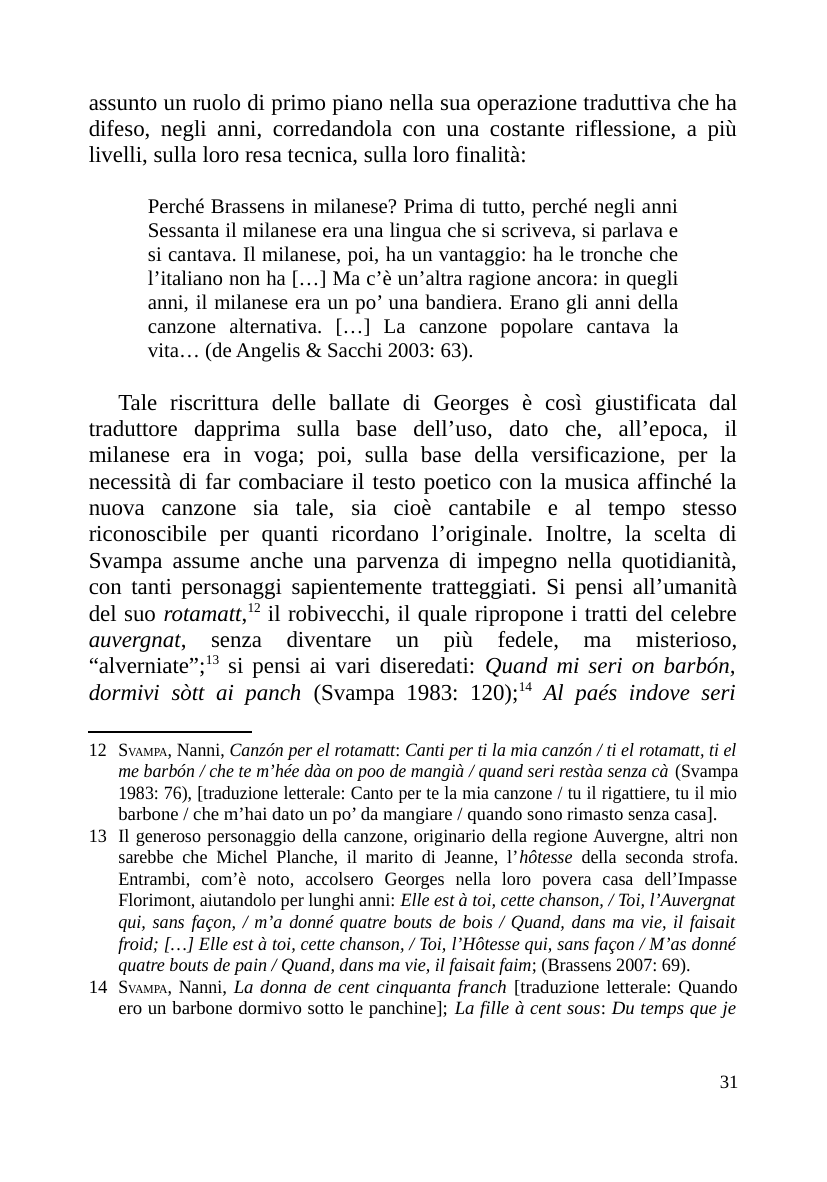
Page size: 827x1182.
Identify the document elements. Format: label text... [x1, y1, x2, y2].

text Tale riscrittura delle ballate di Georges è così giustificata dal traduttore dapprima sulla base dell’uso, dato che, all’epoca, il milanese era in voga; poi, sulla base della versificazione, per la necessità di far combaciare il testo poetico con la musica affinché la nuova canzone sia tale, sia cioè cantabile e al tempo stesso riconoscibile per quanti ricordano l’originale. Inoltre, la scelta di Svampa assume anche una parvenza di impegno nella quotidianità, con tanti personaggi sapientemente tratteggiati. Si pensi all’umanità del suo rotamatt, il robivecchi, il quale ripropone i tratti del celebre auvergnat, senza diventare un più fedele, ma misterioso, “alverniate”; si pensi ai vari diseredati: Quand mi seri on barbón, dormivi sòtt ai panch (Svampa 1983: 120); Al paés indove seri [88, 389, 738, 705]
text assunto un ruolo di primo piano nella sua operazione traduttiva che ha difeso, negli anni, corredandola con una costante riflessione, a più livelli, sulla loro resa tecnica, sulla loro finalità: [88, 88, 738, 168]
text Svampa, Nanni, La donna de cent cinquanta franch [traduzione letterale: Quando ero un barbone dormivo sotto le panchine]; La fille à cent sous: Du temps que je [88, 976, 738, 1019]
text Il generoso personaggio della canzone, originario della regione Auvergne, altri non sarebbe che Michel Planche, il marito di Jeanne, l’hôtesse della seconda strofa. Entrambi, com’è noto, accolsero Georges nella loro povera casa dell’Impasse Florimont, aiutandolo per lunghi anni: Elle est à toi, cette chanson, / Toi, l’Auvergnat qui, sans façon, / m’a donné quatre bouts de bois / Quand, dans ma vie, il faisait froid; […] Elle est à toi, cette chanson, / Toi, l’Hôtesse qui, sans façon / M’as donné quatre bouts de pain / Quand, dans ma vie, il faisait faim; (Brassens 2007: 69). [88, 825, 738, 976]
text Svampa, Nanni, Canzón per el rotamatt: Canti per ti la mia canzón / ti el rotamatt, ti el me barbón / che te m’hée dàa on poo de mangià / quand seri restàa senza cà (Svampa 1983: 76), [traduzione letterale: Canto per te la mia canzone / tu il rigattiere, tu il mio barbone / che m’hai dato un po’ da mangiare / quando sono rimasto senza casa]. [88, 738, 738, 825]
text Perché Brassens in milanese? Prima di tutto, perché negli anni Sessanta il milanese era una lingua che si scriveva, si parlava e si cantava. Il milanese, poi, ha un vantaggio: ha le tronche che l’italiano non ha […] Ma c’è un’altra ragione ancora: in quegli anni, il milanese era un po’ una bandiera. Erano gli anni della canzone alternativa. […] La canzone popolare cantava la vita… (de Angelis & Sacchi 2003: 63). [148, 194, 679, 362]
